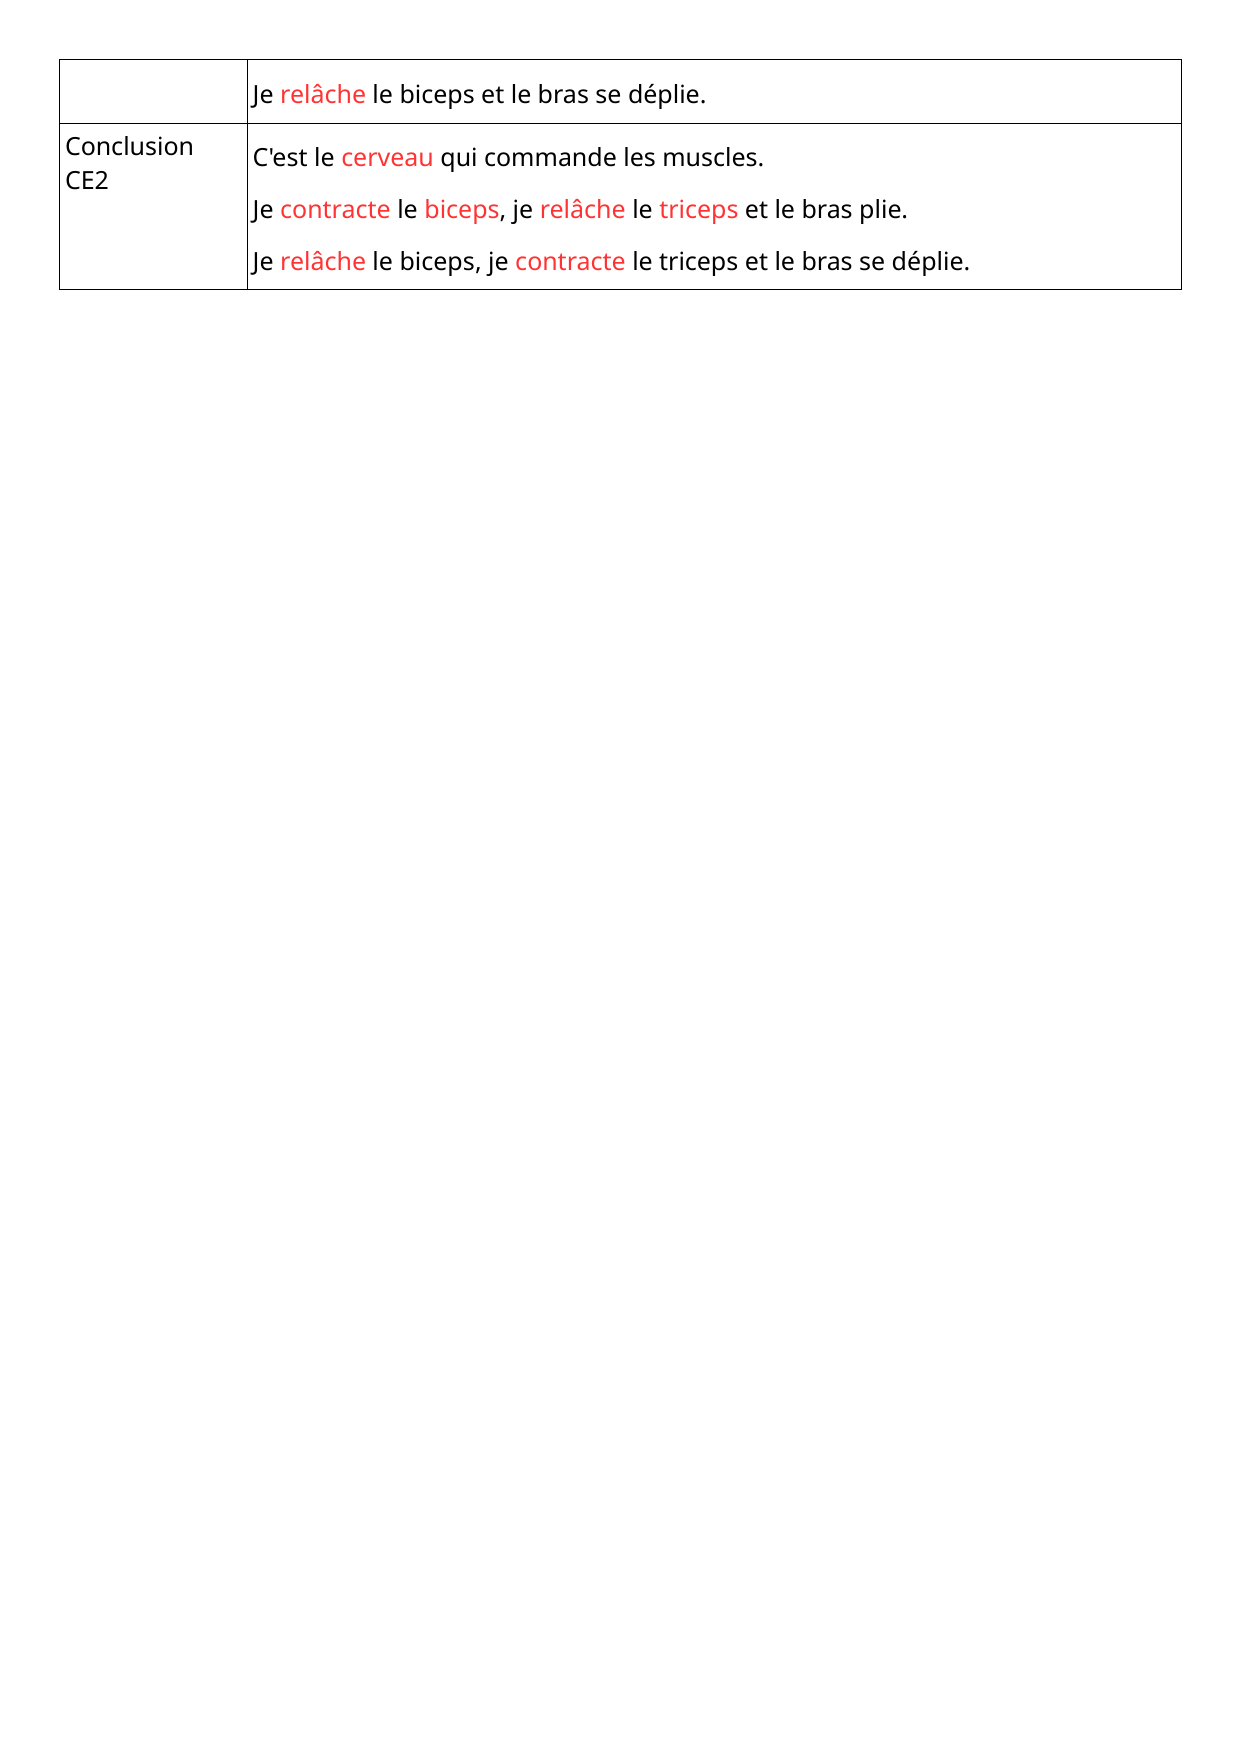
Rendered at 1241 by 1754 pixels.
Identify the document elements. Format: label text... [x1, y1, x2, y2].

table_cell C'est le cerveau qui commande les muscles. Je contracte le biceps, je relâche le triceps et le bras plie. Je relâche le biceps, je contracte le triceps et le bras se déplie. [248, 124, 1181, 289]
table_cell Je relâche le biceps et le bras se déplie. [248, 60, 1181, 122]
table_cell [60, 60, 247, 122]
table_cell Conclusion CE2 [60, 124, 247, 289]
